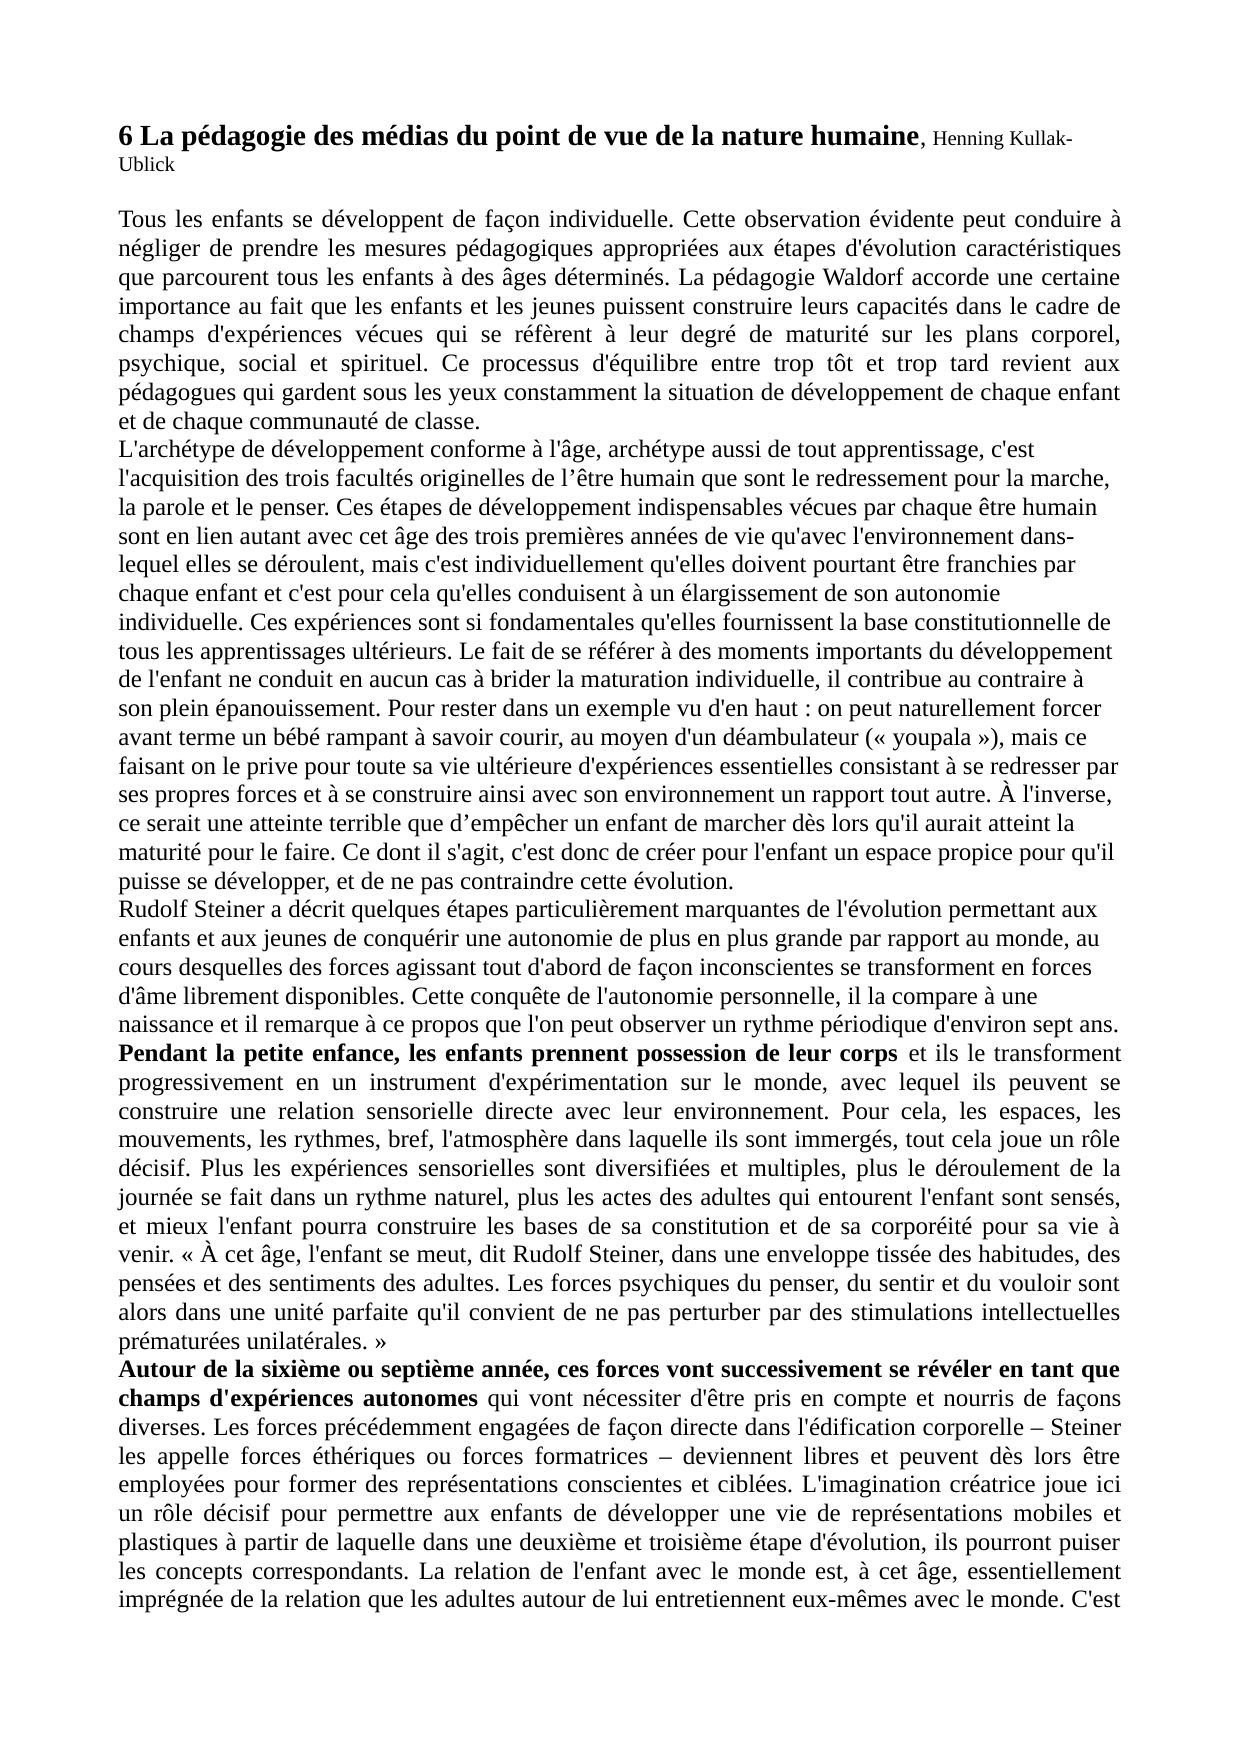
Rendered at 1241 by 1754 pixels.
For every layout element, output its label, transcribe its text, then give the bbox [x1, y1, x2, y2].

text Rudolf Steiner a décrit quelques étapes particulièrement marquantes de l'évolution permettant aux enfants et aux jeunes de conquérir une autonomie de plus en plus grande par rapport au monde, au cours desquelles des forces agissant tout d'abord de façon inconscientes se transforment en forces d'âme librement disponibles. Cette conquête de l'autonomie personnelle, il la compare à une naissance et il remarque à ce propos que l'on peut observer un rythme périodique d'environ sept ans. [118, 894, 1122, 1038]
text Tous les enfants se développent de façon individuelle. Cette observation évidente peut conduire à négliger de prendre les mesures pédagogiques appropriées aux étapes d'évolution caractéristiques que parcourent tous les enfants à des âges déterminés. La pédagogie Waldorf accorde une certaine importance au fait que les enfants et les jeunes puissent construire leurs capacités dans le cadre de champs d'expériences vécues qui se réfèrent à leur degré de maturité sur les plans corporel, psychique, social et spirituel. Ce processus d'équilibre entre trop tôt et trop tard revient aux pédagogues qui gardent sous les yeux constamment la situation de développement de chaque enfant et de chaque communauté de classe. [118, 204, 1122, 434]
text 6 La pédagogie des médias du point de vue de la nature humaine, Henning Kullak-Ublick [118, 118, 1122, 176]
text L'archétype de développement conforme à l'âge, archétype aussi de tout apprentissage, c'est l'acquisition des trois facultés originelles de l’être humain que sont le redressement pour la marche, la parole et le penser. Ces étapes de développement indispensables vécues par chaque être humain sont en lien autant avec cet âge des trois premières années de vie qu'avec l'environnement dans-lequel elles se déroulent, mais c'est individuellement qu'elles doivent pourtant être franchies par chaque enfant et c'est pour cela qu'elles conduisent à un élargissement de son autonomie individuelle. Ces expériences sont si fondamentales qu'elles fournissent la base constitutionnelle de tous les apprentissages ultérieurs. Le fait de se référer à des moments importants du développement de l'enfant ne conduit en aucun cas à brider la maturation individuelle, il contribue au contraire à son plein épanouissement. Pour rester dans un exemple vu d'en haut : on peut naturellement forcer avant terme un bébé rampant à savoir courir, au moyen d'un déambulateur (« youpala »), mais ce faisant on le prive pour toute sa vie ultérieure d'expériences essentielles consistant à se redresser par ses propres forces et à se construire ainsi avec son environnement un rapport tout autre. À l'inverse, ce serait une atteinte terrible que d’empêcher un enfant de marcher dès lors qu'il aurait atteint la maturité pour le faire. Ce dont il s'agit, c'est donc de créer pour l'enfant un espace propice pour qu'il puisse se développer, et de ne pas contraindre cette évolution. [118, 434, 1122, 894]
text Autour de la sixième ou septième année, ces forces vont successivement se révéler en tant que champs d'expériences autonomes qui vont nécessiter d'être pris en compte et nourris de façons diverses. Les forces précédemment engagées de façon directe dans l'édification corporelle – Steiner les appelle forces éthériques ou forces formatrices – deviennent libres et peuvent dès lors être employées pour former des représentations conscientes et ciblées. L'imagination créatrice joue ici un rôle décisif pour permettre aux enfants de développer une vie de représentations mobiles et plastiques à partir de laquelle dans une deuxième et troisième étape d'évolution, ils pourront puiser les concepts correspondants. La relation de l'enfant avec le monde est, à cet âge, essentiellement imprégnée de la relation que les adultes autour de lui entretiennent eux-mêmes avec le monde. C'est [118, 1354, 1122, 1613]
text Pendant la petite enfance, les enfants prennent possession de leur corps et ils le transforment progressivement en un instrument d'expérimentation sur le monde, avec lequel ils peuvent se construire une relation sensorielle directe avec leur environnement. Pour cela, les espaces, les mouvements, les rythmes, bref, l'atmosphère dans laquelle ils sont immergés, tout cela joue un rôle décisif. Plus les expériences sensorielles sont diversifiées et multiples, plus le déroulement de la journée se fait dans un rythme naturel, plus les actes des adultes qui entourent l'enfant sont sensés, et mieux l'enfant pourra construire les bases de sa constitution et de sa corporéité pour sa vie à venir. « À cet âge, l'enfant se meut, dit Rudolf Steiner, dans une enveloppe tissée des habitudes, des pensées et des sentiments des adultes. Les forces psychiques du penser, du sentir et du vouloir sont alors dans une unité parfaite qu'il convient de ne pas perturber par des stimulations intellectuelles prématurées unilatérales. » [118, 1038, 1122, 1354]
